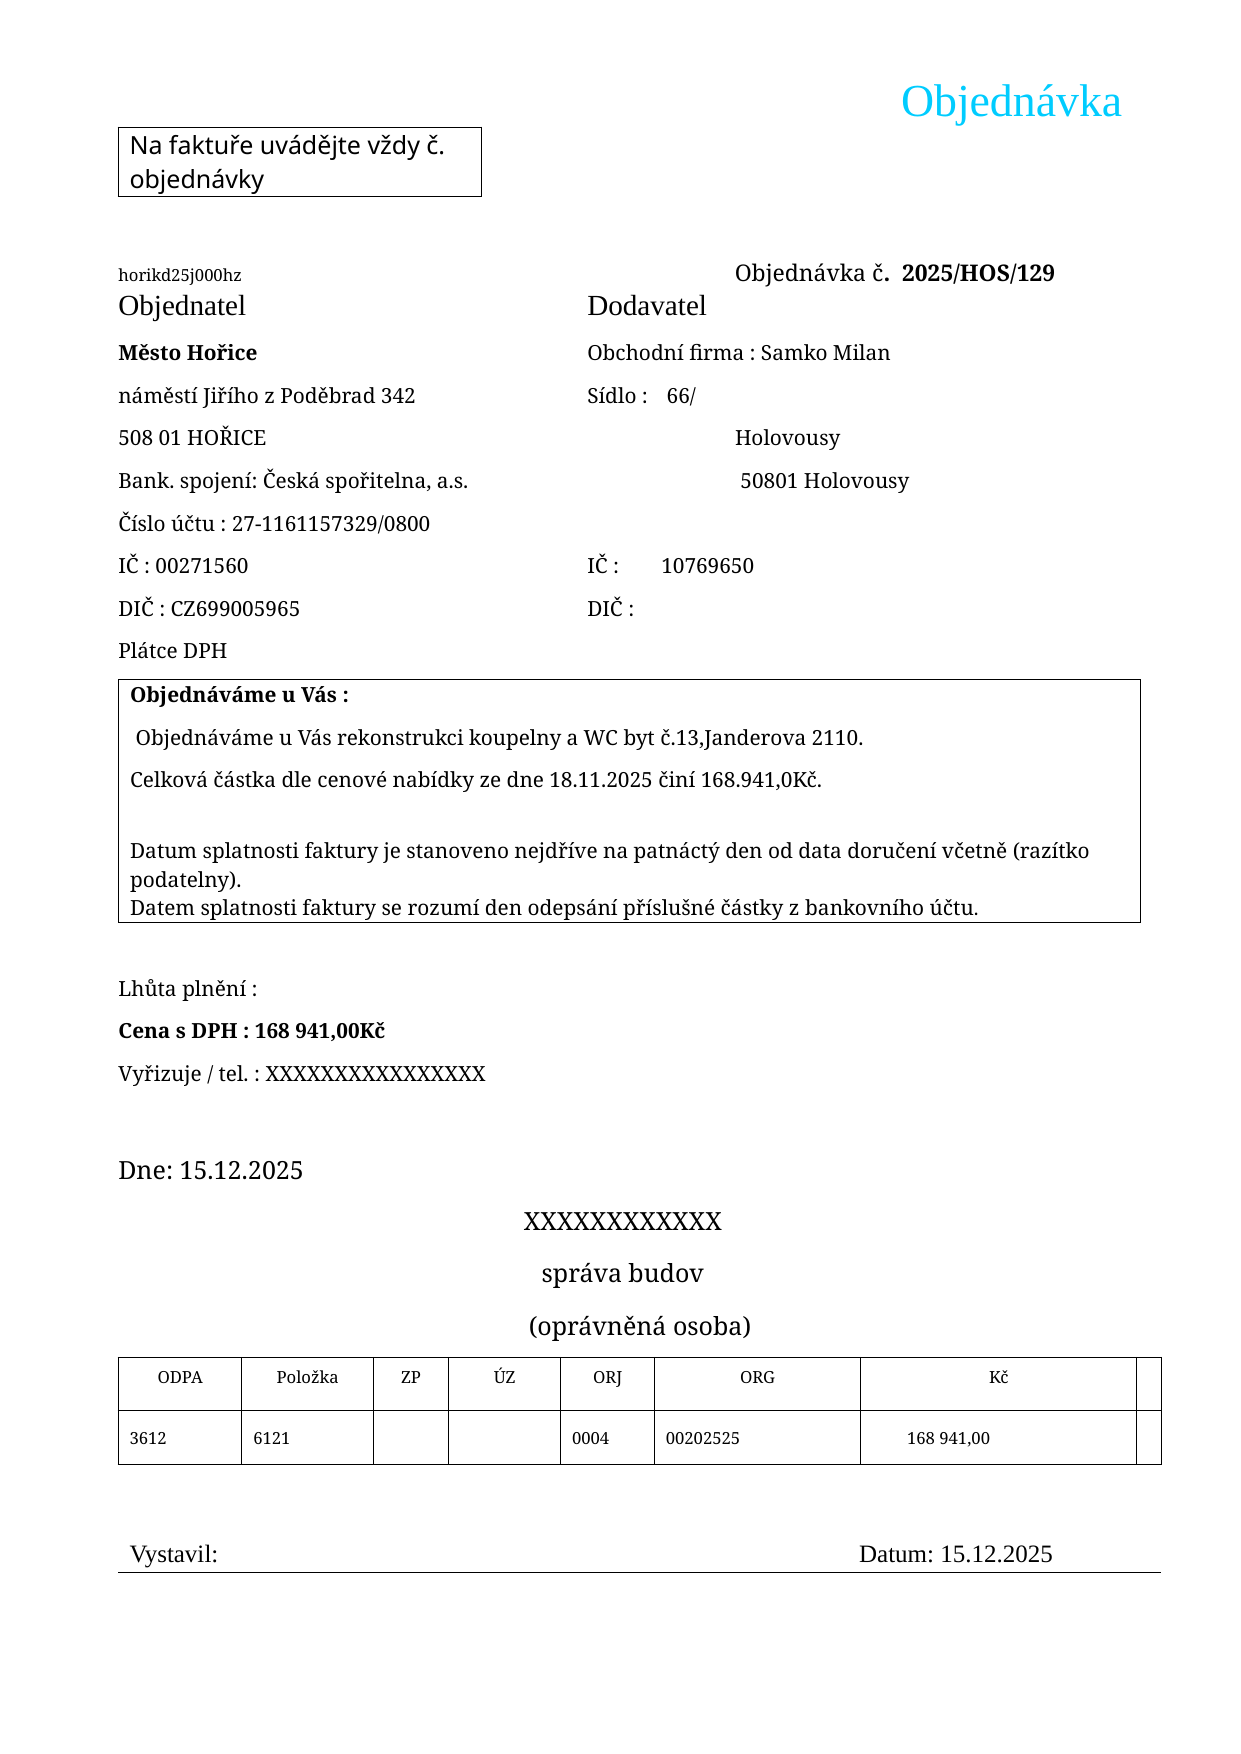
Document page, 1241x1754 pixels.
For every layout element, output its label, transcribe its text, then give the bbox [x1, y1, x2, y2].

table_header XXXXXXXXXXXX [118, 1204, 1127, 1256]
table_cell [1127, 1256, 1161, 1308]
table_cell ORJ [561, 1358, 654, 1410]
table_cell 00202525 [655, 1411, 860, 1464]
table_cell 3612 [119, 1411, 241, 1464]
table_cell Kč [861, 1358, 1136, 1410]
text 508 01 HOŘICE Holovousy [118, 423, 1122, 452]
table_cell 0004 [561, 1411, 654, 1464]
text DIČ : CZ699005965 DIČ : [118, 594, 1122, 622]
text Vyřizuje / tel. : XXXXXXXXXXXXXXXX [118, 1059, 1122, 1087]
table_cell 168 941,00 [861, 1411, 1136, 1464]
table_cell [1137, 1358, 1161, 1410]
table_cell ORG [655, 1358, 860, 1410]
text náměstí Jiřího z Poděbrad 342 Sídlo : 66/ [118, 381, 1122, 409]
text horikd25j000hz Objednávka č. 2025/HOS/129 [118, 257, 1122, 288]
text Bank. spojení: Česká spořitelna, a.s. 50801 Holovousy [118, 466, 1122, 494]
table_cell ÚZ [449, 1358, 560, 1410]
table_header Objednáváme u Vás : Objednáváme u Vás rekonstrukci koupelny a WC byt č.13,Janderova 2110. Celková částka dle cenové nabídky ze dne 18.11.2025 činí 168.941,0Kč. Datum splatnosti faktury je stanoveno nejdříve na patnáctý den od data doručení včetně (razítko podatelny). Datem splatnosti faktury se rozumí den odepsání příslušné částky z bankovního účtu. [119, 680, 1140, 922]
table_header [1127, 1204, 1161, 1256]
table_cell [374, 1411, 448, 1464]
table_cell (oprávněná osoba) [118, 1309, 1161, 1357]
table_cell [449, 1411, 560, 1464]
text Lhůta plnění : [118, 974, 1122, 1002]
text Město Hořice Obchodní firma : Samko Milan [118, 338, 1122, 367]
table_cell [1137, 1411, 1161, 1464]
text IČ : 00271560 IČ : 10769650 [118, 551, 1122, 580]
text Cena s DPH : 168 941,00Kč [118, 1016, 1122, 1045]
table_cell ODPA [119, 1358, 241, 1410]
text Plátce DPH [118, 637, 1122, 665]
text Objednatel Dodavatel [118, 288, 1122, 322]
table_cell správa budov [118, 1256, 1127, 1308]
table_cell Vystavil: [118, 1465, 848, 1572]
text Dne: 15.12.2025 [118, 1153, 1122, 1187]
table_cell ZP [374, 1358, 448, 1410]
table_cell Položka [242, 1358, 373, 1410]
table_cell 6121 [242, 1411, 373, 1464]
table_cell Datum: 15.12.2025 [848, 1465, 1161, 1572]
text Číslo účtu : 27-1161157329/0800 [118, 509, 1122, 537]
table_header Na faktuře uvádějte vždy č. objednávky [119, 128, 481, 196]
